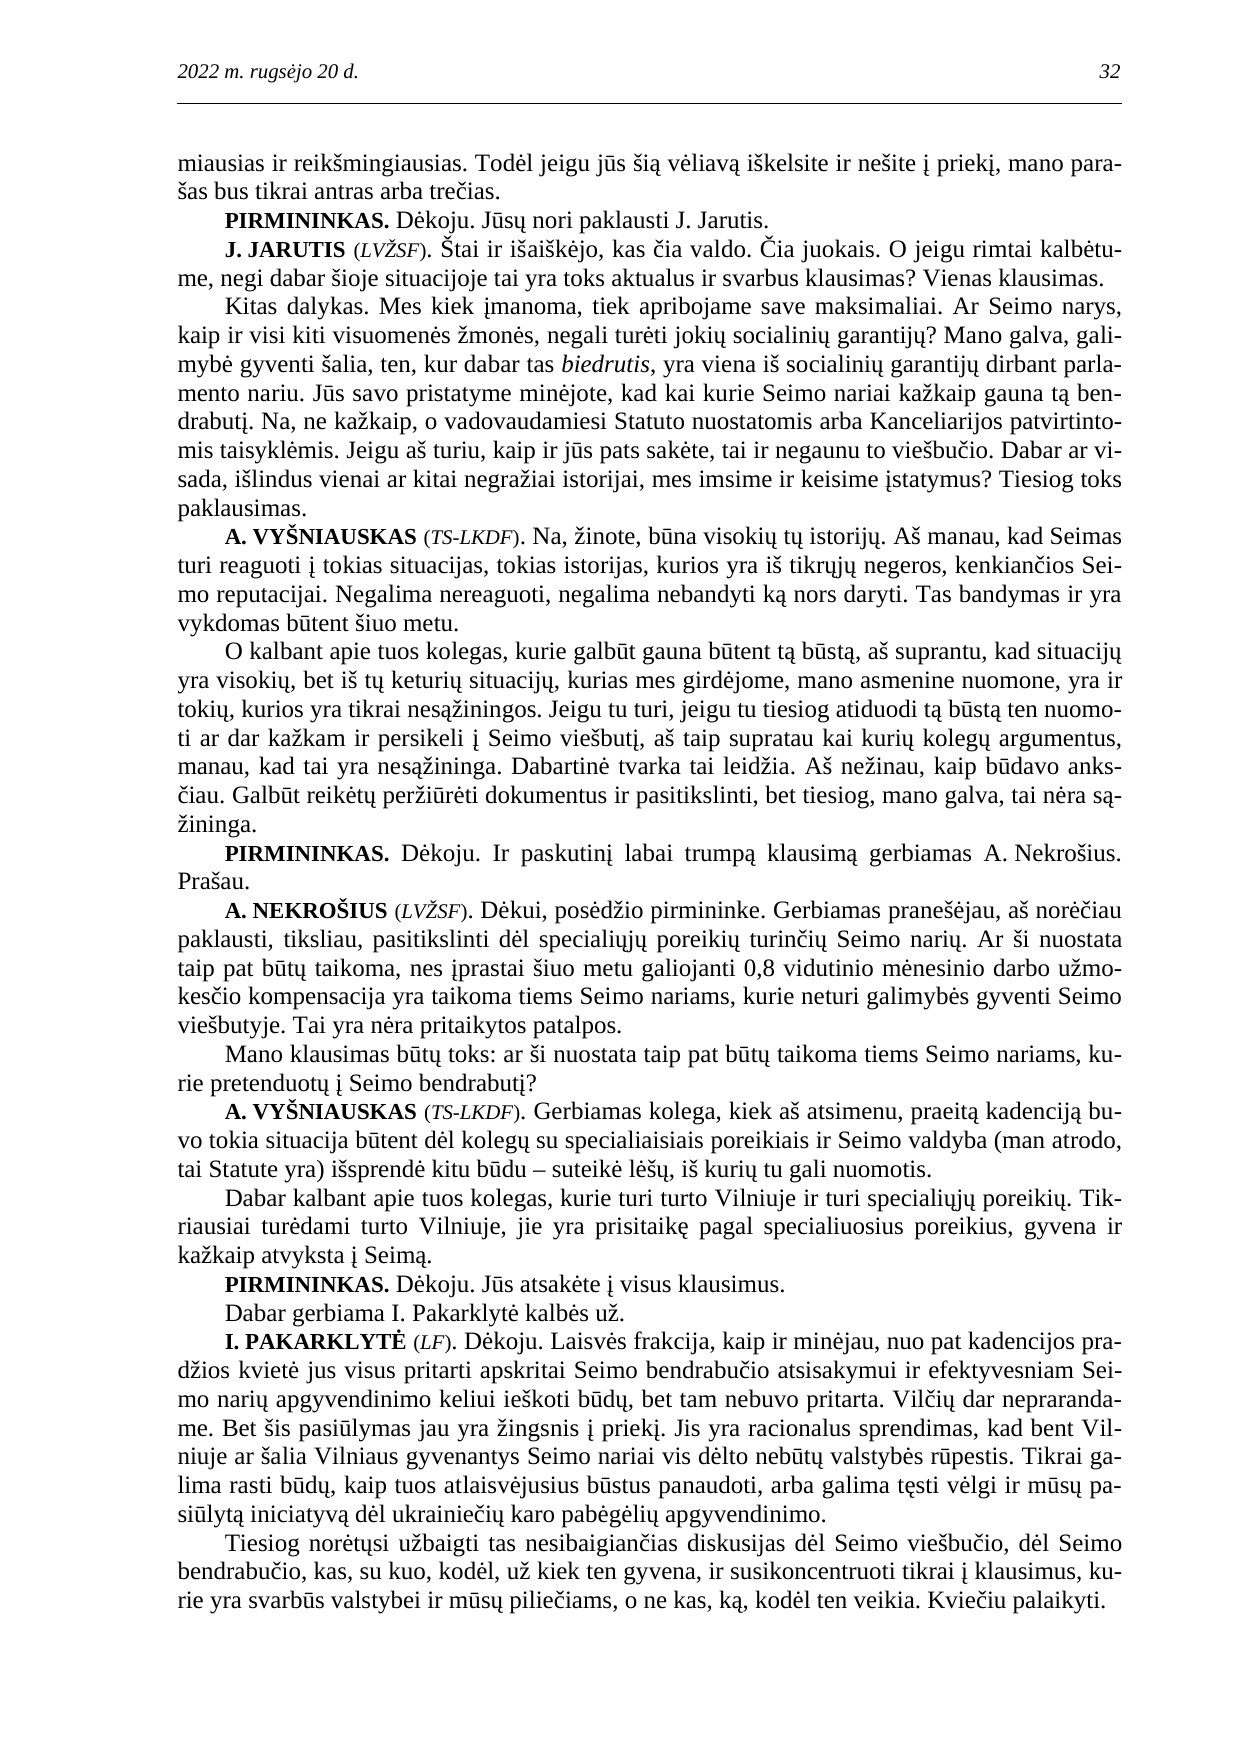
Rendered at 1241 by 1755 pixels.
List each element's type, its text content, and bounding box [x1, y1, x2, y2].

text A. VYŠNIAUSKAS (TS-LKDF). Ger­bia­mas ko­le­ga, kiek aš at­si­me­nu, pra­ei­tą ka­den­ci­ją bu­vo to­kia si­tu­a­ci­ja bū­tent dėl ko­le­gų su spe­cia­liai­siais po­rei­kiais ir Sei­mo val­dy­ba (man at­ro­do, tai Sta­tu­te yra) iš­spren­dė ki­tu bū­du – su­tei­kė lė­šų, iš ku­rių tu ga­li nuo­mo­tis. [177, 1096, 1122, 1183]
text PIRMININKAS. Dė­ko­ju. Jūs at­sa­kė­te į vi­sus klau­si­mus. [177, 1269, 1122, 1298]
text PIRMININKAS. Dė­ko­ju. Jū­sų no­ri pa­klaus­ti J. Ja­ru­tis. [177, 205, 1122, 234]
text Da­bar ger­bia­ma I. Pa­kar­kly­tė kal­bės už. [177, 1298, 1122, 1326]
text Da­bar kal­bant apie tuos ko­le­gas, ku­rie tu­ri tur­to Vil­niu­je ir tu­ri spe­cia­lių­jų po­rei­kių. Tik­riau­siai tu­rė­da­mi tur­to Vil­niu­je, jie yra pri­si­tai­kę pa­gal spe­cia­liuo­sius po­rei­kius, gy­ve­na ir kaž­kaip at­vyks­ta į Sei­mą. [177, 1183, 1122, 1269]
text Ki­tas da­ly­kas. Mes kiek įma­no­ma, tiek ap­ri­bo­ja­me sa­ve mak­si­ma­liai. Ar Sei­mo na­rys, kaip ir vi­si ki­ti vi­suo­me­nės žmo­nės, ne­ga­li tu­rė­ti jo­kių so­cia­li­nių ga­ran­ti­jų? Ma­no gal­va, ga­li­my­bė gy­ven­ti ša­lia, ten, kur da­bar tas biedrutis, yra vie­na iš so­cia­li­nių ga­ran­ti­jų dir­bant par­la­men­to na­riu. Jūs sa­vo pri­sta­ty­me mi­nė­jo­te, kad kai ku­rie Sei­mo na­riai kaž­kaip gau­na tą ben­dra­bu­tį. Na, ne kaž­kaip, o va­do­vau­da­mie­si Sta­tu­to nuo­sta­to­mis ar­ba Kan­ce­lia­ri­jos pa­tvir­tin­to­mis tai­syk­lė­mis. Jei­gu aš tu­riu, kaip ir jūs pats sa­kė­te, tai ir ne­gau­nu to vieš­bu­čio. Da­bar ar vi­sa­da, iš­lin­dus vie­nai ar ki­tai ne­gra­žiai is­to­ri­jai, mes im­si­me ir kei­si­me įsta­ty­mus? Tie­siog toks pa­klau­si­mas. [177, 291, 1122, 521]
text A. VYŠNIAUSKAS (TS-LKDF). Na, ži­no­te, bū­na vi­so­kių tų is­to­ri­jų. Aš ma­nau, kad Sei­mas tu­ri re­a­guo­ti į to­kias si­tu­a­ci­jas, to­kias is­to­ri­jas, ku­rios yra iš tik­rų­jų ne­ge­ros, ken­kian­čios Sei­mo re­pu­ta­ci­jai. Ne­ga­li­ma ne­re­a­guo­ti, ne­ga­li­ma ne­ban­dy­ti ką nors da­ry­ti. Tas ban­dy­mas ir yra vyk­do­mas bū­tent šiuo me­tu. [177, 521, 1122, 636]
text Ma­no klau­si­mas bū­tų toks: ar ši nuo­sta­ta taip pat bū­tų tai­ko­ma tiems Sei­mo na­riams, ku­rie pre­ten­duo­tų į Sei­mo ben­dra­bu­tį? [177, 1039, 1122, 1096]
text miau­sias ir reikš­min­giau­sias. To­dėl jei­gu jūs šią vė­lia­vą iš­kel­si­te ir ne­ši­te į prie­kį, ma­no pa­ra­šas bus tik­rai ant­ras ar­ba tre­čias. [177, 148, 1122, 205]
text O kal­bant apie tuos ko­le­gas, ku­rie gal­būt gau­na bū­tent tą būs­tą, aš su­pran­tu, kad si­tu­a­ci­jų yra vi­so­kių, bet iš tų ke­tu­rių si­tu­a­ci­jų, ku­rias mes gir­dė­jo­me, ma­no as­me­ni­ne nuo­mo­ne, yra ir to­kių, ku­rios yra tik­rai ne­są­ži­nin­gos. Jei­gu tu tu­ri, jei­gu tu tie­siog ati­duo­di tą būs­tą ten nuo­mo­ti ar dar kaž­kam ir per­si­ke­li į Sei­mo vieš­bu­tį, aš taip su­pra­tau kai ku­rių ko­le­gų ar­gu­men­tus, ma­nau, kad tai yra ne­są­ži­nin­ga. Da­bar­ti­nė tvar­ka tai lei­džia. Aš ne­ži­nau, kaip bū­da­vo anks­čiau. Gal­būt rei­kė­tų per­žiū­rė­ti do­ku­men­tus ir pa­si­tiks­lin­ti, bet tie­siog, ma­no gal­va, tai nė­ra są­ži­nin­ga. [177, 636, 1122, 838]
text Tie­siog no­rė­tų­si už­baig­ti tas ne­si­bai­gian­čias dis­ku­si­jas dėl Sei­mo vieš­bu­čio, dėl Sei­mo ben­dra­bu­čio, kas, su kuo, ko­dėl, už kiek ten gy­ve­na, ir su­si­kon­cen­truo­ti tik­rai į klau­si­mus, ku­rie yra svar­būs vals­ty­bei ir mū­sų pi­lie­čiams, o ne kas, ką, ko­dėl ten vei­kia. Kvie­čiu pa­lai­ky­ti. [177, 1528, 1122, 1614]
text I. PAKARKLYTĖ (LF). Dė­ko­ju. Lais­vės frak­ci­ja, kaip ir mi­nė­jau, nuo pat ka­den­ci­jos pra­džios kvie­tė jus vi­sus pri­tar­ti ap­skri­tai Sei­mo ben­dra­bu­čio at­si­sa­ky­mui ir efek­ty­ves­niam Sei­mo na­rių ap­gy­ven­di­ni­mo ke­liui ieš­ko­ti bū­dų, bet tam ne­bu­vo pri­tar­ta. Vil­čių dar ne­pra­ran­da­me. Bet šis pa­siū­ly­mas jau yra žings­nis į prie­kį. Jis yra ra­cio­na­lus spren­di­mas, kad bent Vil­niu­je ar ša­lia Vil­niaus gy­ve­nan­tys Sei­mo na­riai vis dėl­to ne­bū­tų vals­ty­bės rū­pes­tis. Tik­rai ga­li­ma ras­ti bū­dų, kaip tuos at­lais­vė­ju­sius būs­tus pa­nau­do­ti, ar­ba ga­li­ma tęs­ti vėl­gi ir mū­sų pa­siū­ly­tą ini­cia­ty­vą dėl uk­rai­nie­čių ka­ro pa­bė­gė­lių ap­gy­ven­di­ni­mo. [177, 1326, 1122, 1528]
text A. NEKROŠIUS (LVŽSF). Dė­kui, po­sė­džio pir­mi­nin­ke. Ger­bia­mas pra­ne­šė­jau, aš no­rė­čiau pa­klaus­ti, tiks­liau, pa­si­tiks­lin­ti dėl spe­cia­lių­jų po­rei­kių tu­rin­čių Sei­mo na­rių. Ar ši nuo­sta­ta taip pat bū­tų tai­ko­ma, nes įpras­tai šiuo me­tu ga­lio­jan­ti 0,8 vi­du­ti­nio mė­ne­si­nio dar­bo už­mo­kes­čio kom­pen­sa­ci­ja yra tai­ko­ma tiems Sei­mo na­riams, ku­rie ne­tu­ri ga­li­my­bės gy­ven­ti Sei­mo vieš­bu­ty­je. Tai yra nė­ra pri­tai­ky­tos pa­tal­pos. [177, 895, 1122, 1039]
text J. JARUTIS (LVŽSF). Štai ir iš­aiš­kė­jo, kas čia val­do. Čia juo­kais. O jei­gu rim­tai kal­bė­tu­me, ne­gi da­bar šio­je si­tu­a­ci­jo­je tai yra toks ak­tu­a­lus ir svar­bus klau­si­mas? Vie­nas klau­si­mas. [177, 234, 1122, 291]
text PIRMININKAS. Dė­ko­ju. Ir pas­ku­ti­nį la­bai trum­pą klau­si­mą ger­bia­mas A. Ne­kro­šius. Pra­šau. [177, 838, 1122, 895]
